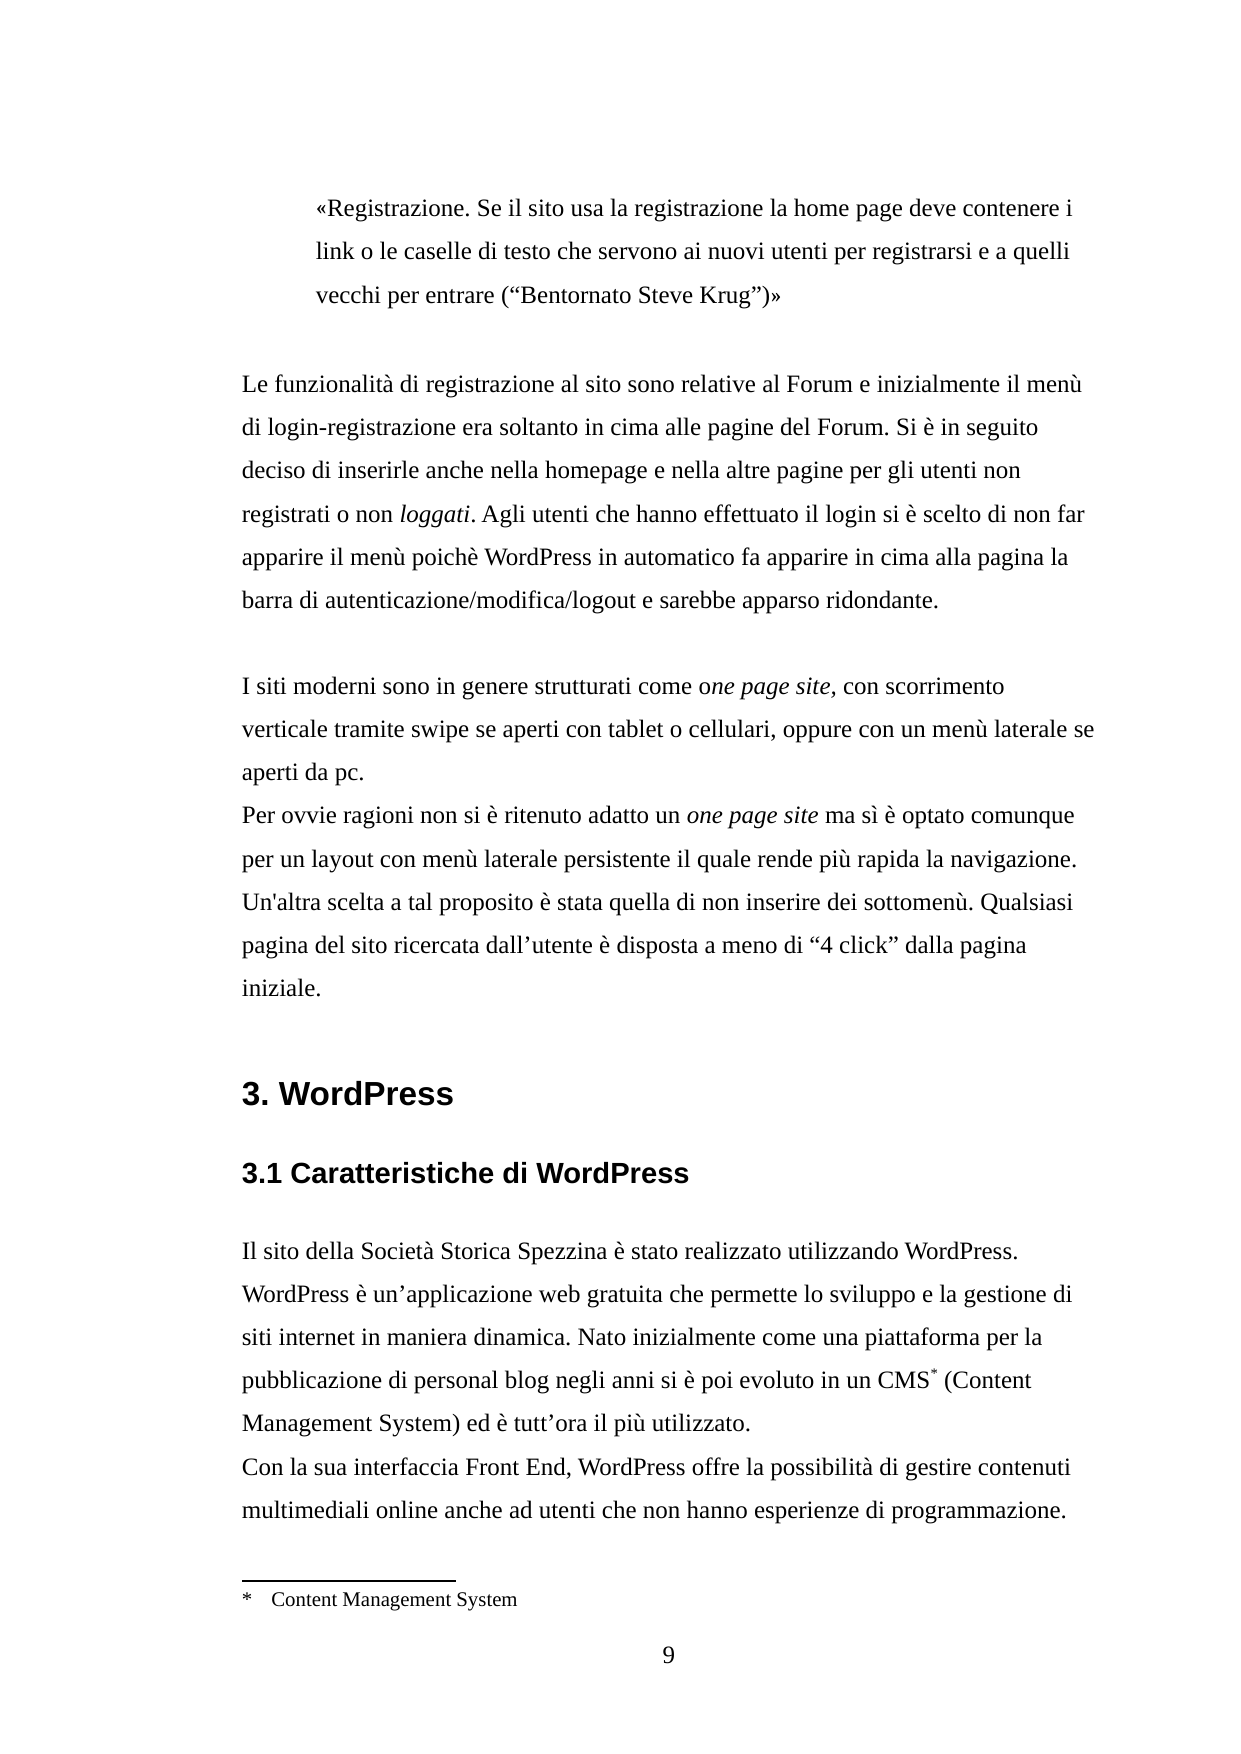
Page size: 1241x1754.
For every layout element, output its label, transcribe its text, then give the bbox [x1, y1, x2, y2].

text Le funzionalità di registrazione al sito sono relative al Forum e inizialmente il menù di login-registrazione era soltanto in cima alle pagine del Forum. Si è in seguito deciso di inserirle anche nella homepage e nella altre pagine per gli utenti non registrati o non loggati. Agli utenti che hanno effettuato il login si è scelto di non far apparire il menù poichè WordPress in automatico fa apparire in cima alla pagina la barra di autenticazione/modifica/logout e sarebbe apparso ridondante. [242, 369, 1096, 614]
text Con la sua interfaccia Front End, WordPress offre la possibilità di gestire contenuti multimediali online anche ad utenti che non hanno esperienze di programmazione. [242, 1452, 1096, 1523]
subtitle 3.1 Caratteristiche di WordPress [242, 1156, 1096, 1223]
text Il sito della Società Storica Spezzina è stato realizzato utilizzando WordPress. [242, 1236, 1096, 1265]
text Per ovvie ragioni non si è ritenuto adatto un one page site ma sì è optato comunque per un layout con menù laterale persistente il quale rende più rapida la navigazione. Un'altra scelta a tal proposito è stata quella di non inserire dei sottomenù. Qualsiasi pagina del sito ricercata dall’utente è disposta a meno di “4 click” dalla pagina iniziale. [242, 801, 1096, 1002]
text 3. WordPress [242, 1016, 1096, 1112]
text Content Management System [242, 1587, 1096, 1611]
text I siti moderni sono in genere strutturati come one page site, con scorrimento verticale tramite swipe se aperti con tablet o cellulari, oppure con un menù laterale se aperti da pc. [242, 671, 1096, 786]
text WordPress è un’applicazione web gratuita che permette lo sviluppo e la gestione di siti internet in maniera dinamica. Nato inizialmente come una piattaforma per la pubblicazione di personal blog negli anni si è poi evoluto in un CMS (Content Management System) ed è tutt’ora il più utilizzato. [242, 1279, 1096, 1437]
text «Registrazione. Se il sito usa la registrazione la home page deve contenere i link o le caselle di testo che servono ai nuovi utenti per registrarsi e a quelli vecchi per entrare (“Bentornato Steve Krug”)» [242, 192, 1096, 310]
